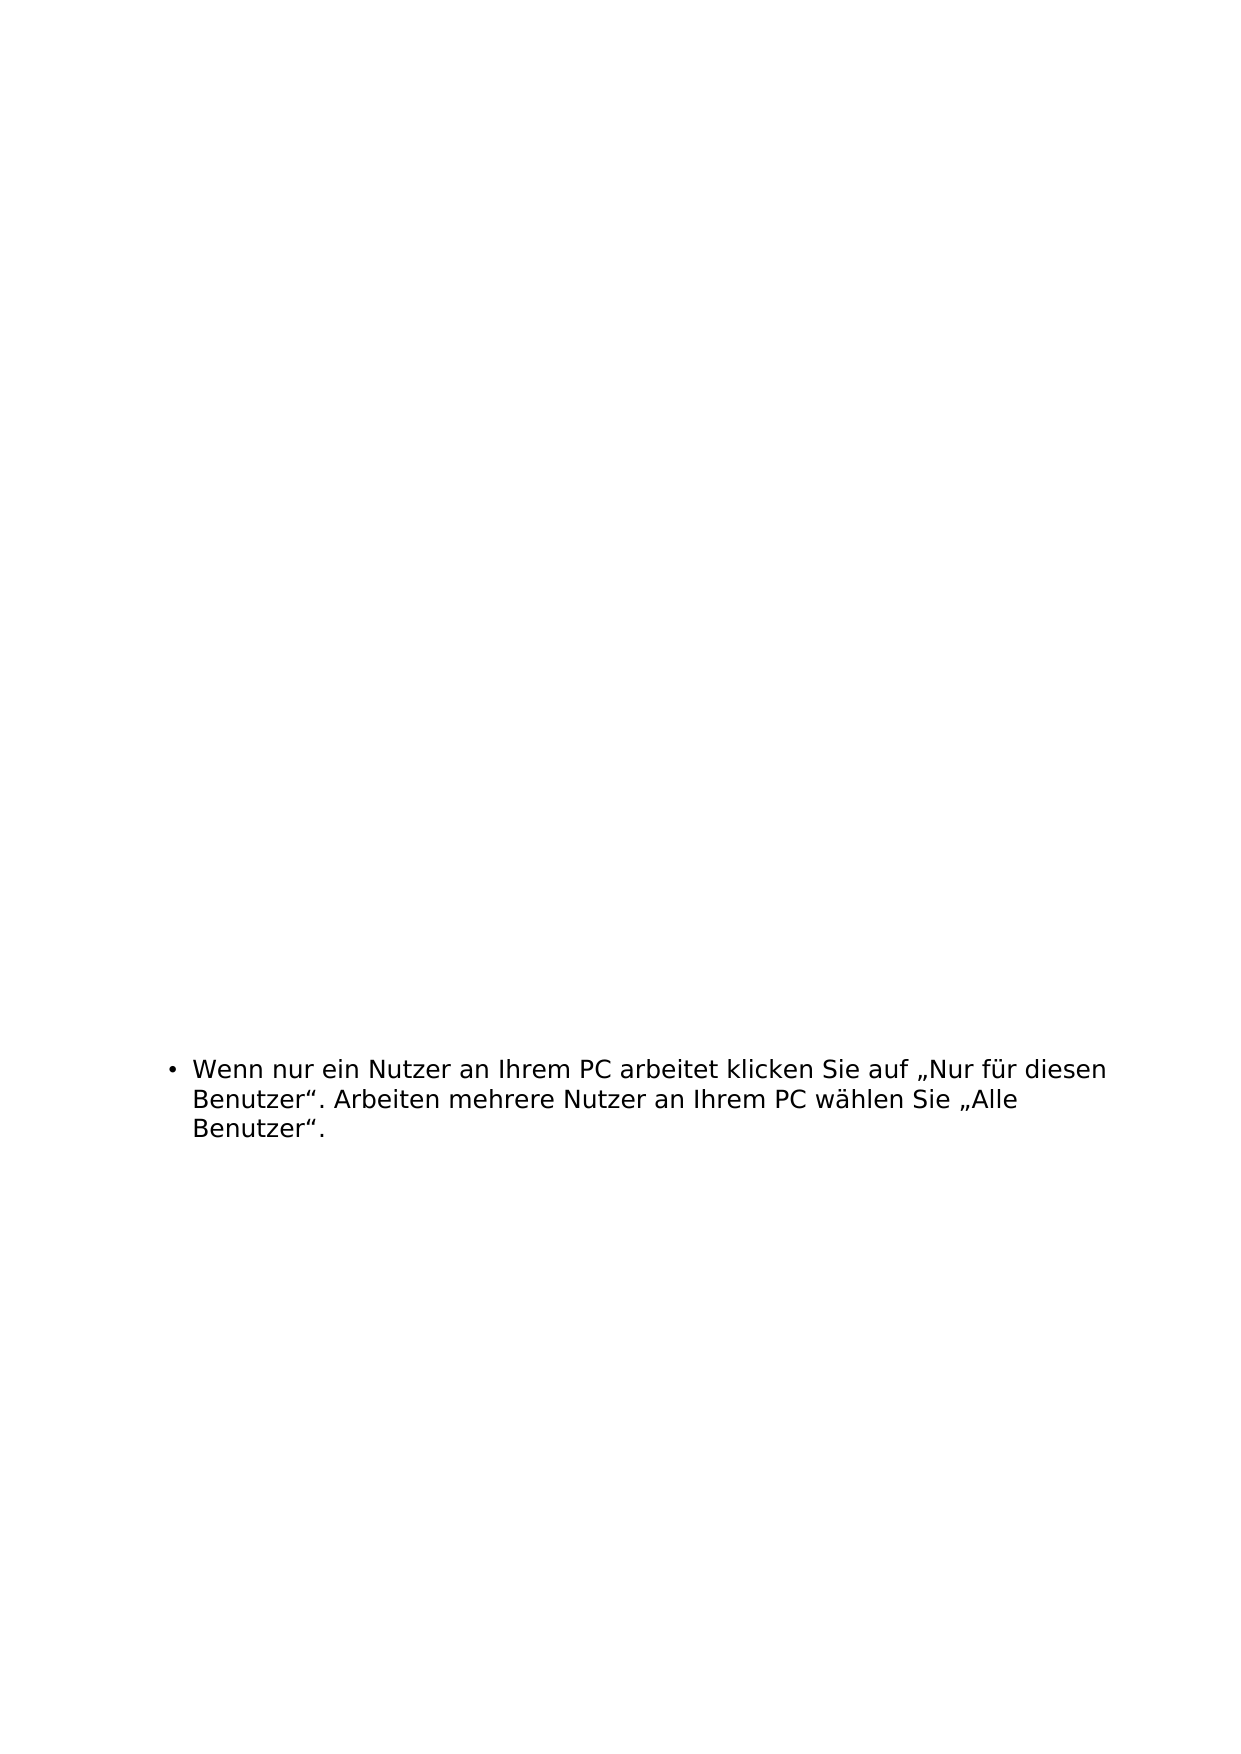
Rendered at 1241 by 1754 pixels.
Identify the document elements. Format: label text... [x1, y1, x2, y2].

list Wenn nur ein Nutzer an Ihrem PC arbeitet klicken Sie auf „Nur für diesen Benutzer“. Arbeiten mehrere Nutzer an Ihrem PC wählen Sie „Alle Benutzer“. [177, 858, 1122, 1143]
